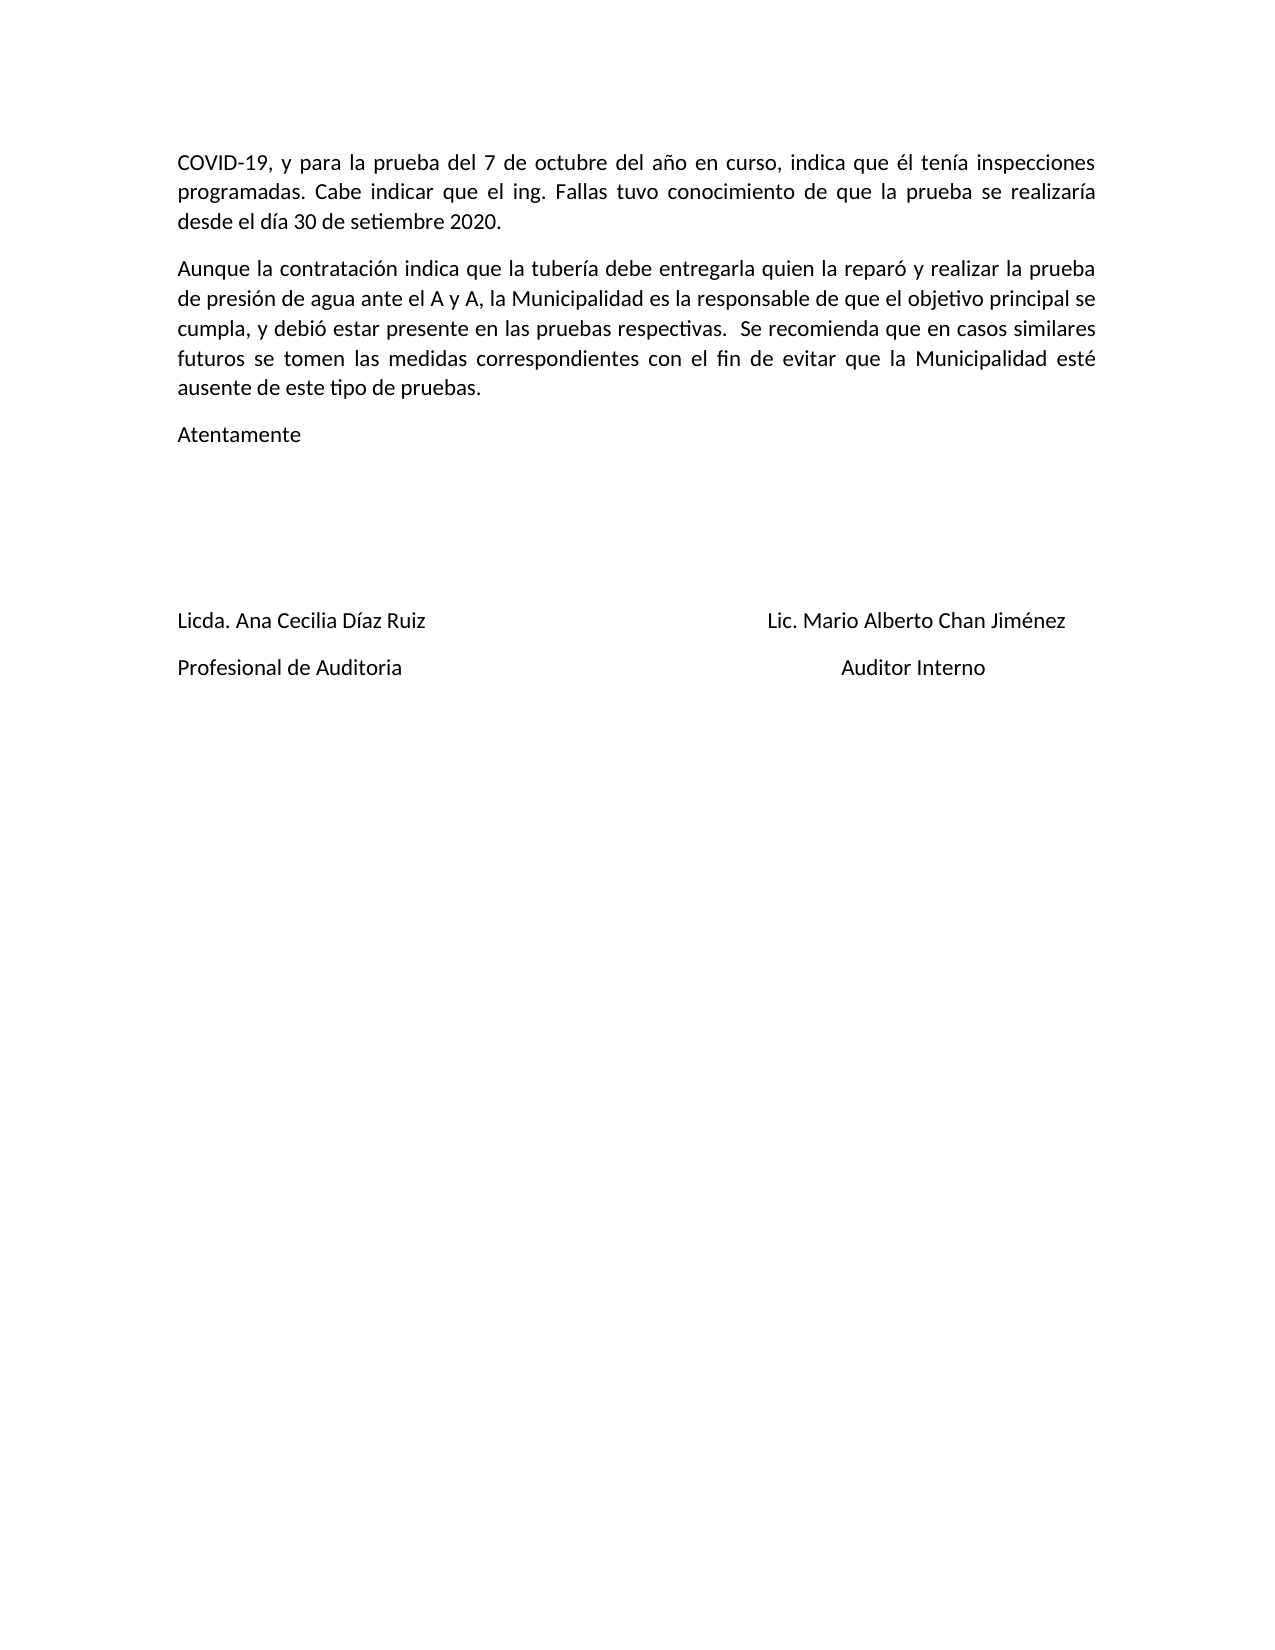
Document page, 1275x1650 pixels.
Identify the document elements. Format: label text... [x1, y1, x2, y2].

text Aunque la contratación indica que la tubería debe entregarla quien la reparó y realizar la prueba de presión de agua ante el A y A, la Municipalidad es la responsable de que el objetivo principal se cumpla, y debió estar presente en las pruebas respectivas. Se recomienda que en casos similares futuros se tomen las medidas correspondientes con el fin de evitar que la Municipalidad esté ausente de este tipo de pruebas. [177, 254, 1098, 402]
text COVID-19, y para la prueba del 7 de octubre del año en curso, indica que él tenía inspecciones programadas. Cabe indicar que el ing. Fallas tuvo conocimiento de que la prueba se realizaría desde el día 30 de setiembre 2020. [177, 148, 1098, 235]
text Profesional de Auditoria Auditor Interno [177, 653, 1098, 681]
text Licda. Ana Cecilia Díaz Ruiz Lic. Mario Alberto Chan Jiménez [177, 606, 1098, 634]
text Atentamente [177, 420, 1098, 448]
